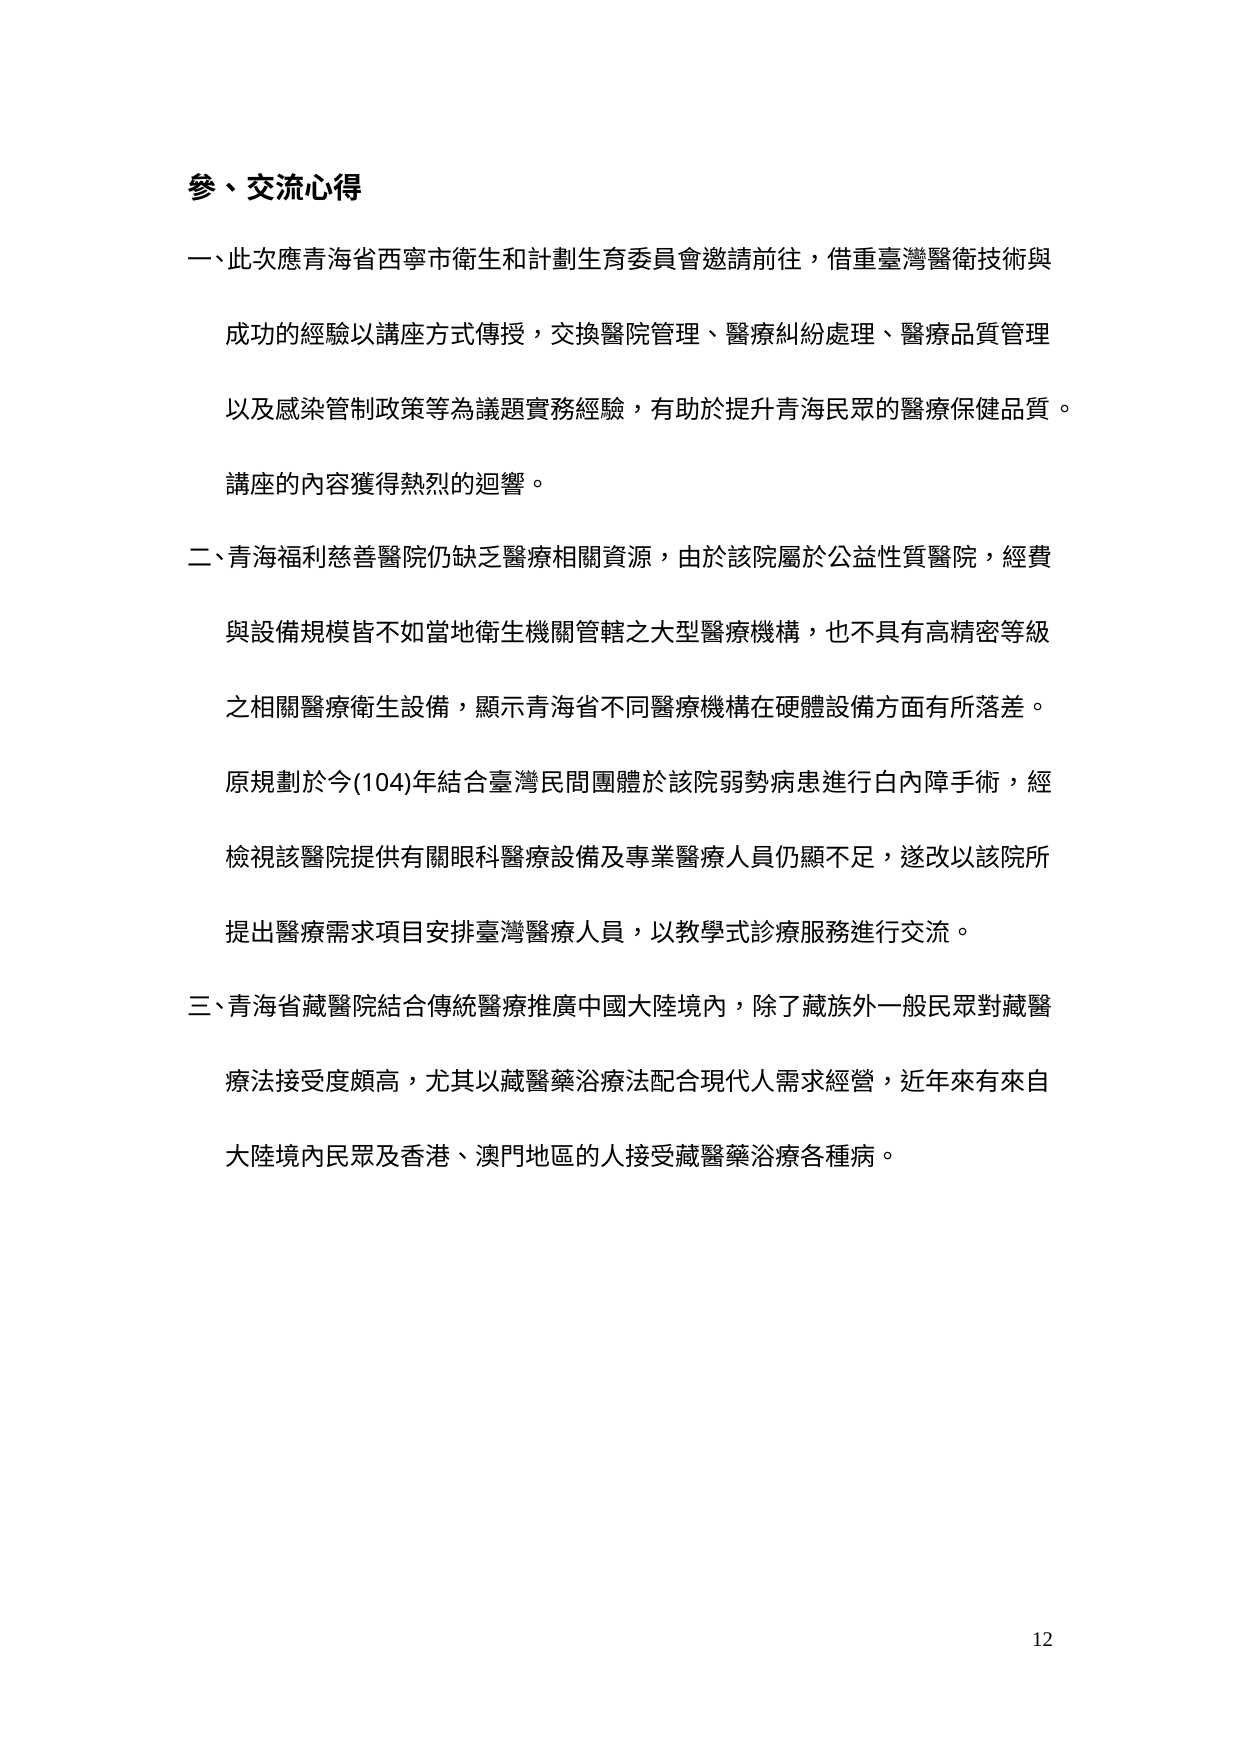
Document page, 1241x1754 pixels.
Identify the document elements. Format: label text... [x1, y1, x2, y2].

text 一、此次應青海省西寧市衛生和計劃生育委員會邀請前往，借重臺灣醫衛技術與成功的經驗以講座方式傳授，交換醫院管理、醫療糾紛處理、醫療品質管理以及感染管制政策等為議題實務經驗，有助於提升青海民眾的醫療保健品質。講座的內容獲得熱烈的迴響。 [187, 238, 1053, 501]
text 三、青海省藏醫院結合傳統醫療推廣中國大陸境內，除了藏族外一般民眾對藏醫療法接受度頗高，尤其以藏醫藥浴療法配合現代人需求經營，近年來有來自大陸境內民眾及香港、澳門地區的人接受藏醫藥浴療各種病。 [187, 986, 1053, 1173]
text 二、青海福利慈善醫院仍缺乏醫療相關資源，由於該院屬於公益性質醫院，經費與設備規模皆不如當地衛生機關管轄之大型醫療機構，也不具有高精密等級之相關醫療衛生設備，顯示青海省不同醫療機構在硬體設備方面有所落差。原規劃於今(104)年結合臺灣民間團體於該院弱勢病患進行白內障手術，經檢視該醫院提供有關眼科醫療設備及專業醫療人員仍顯不足，遂改以該院所提出醫療需求項目安排臺灣醫療人員，以教學式診療服務進行交流。 [187, 537, 1053, 950]
text 參、交流心得 [187, 164, 1053, 207]
